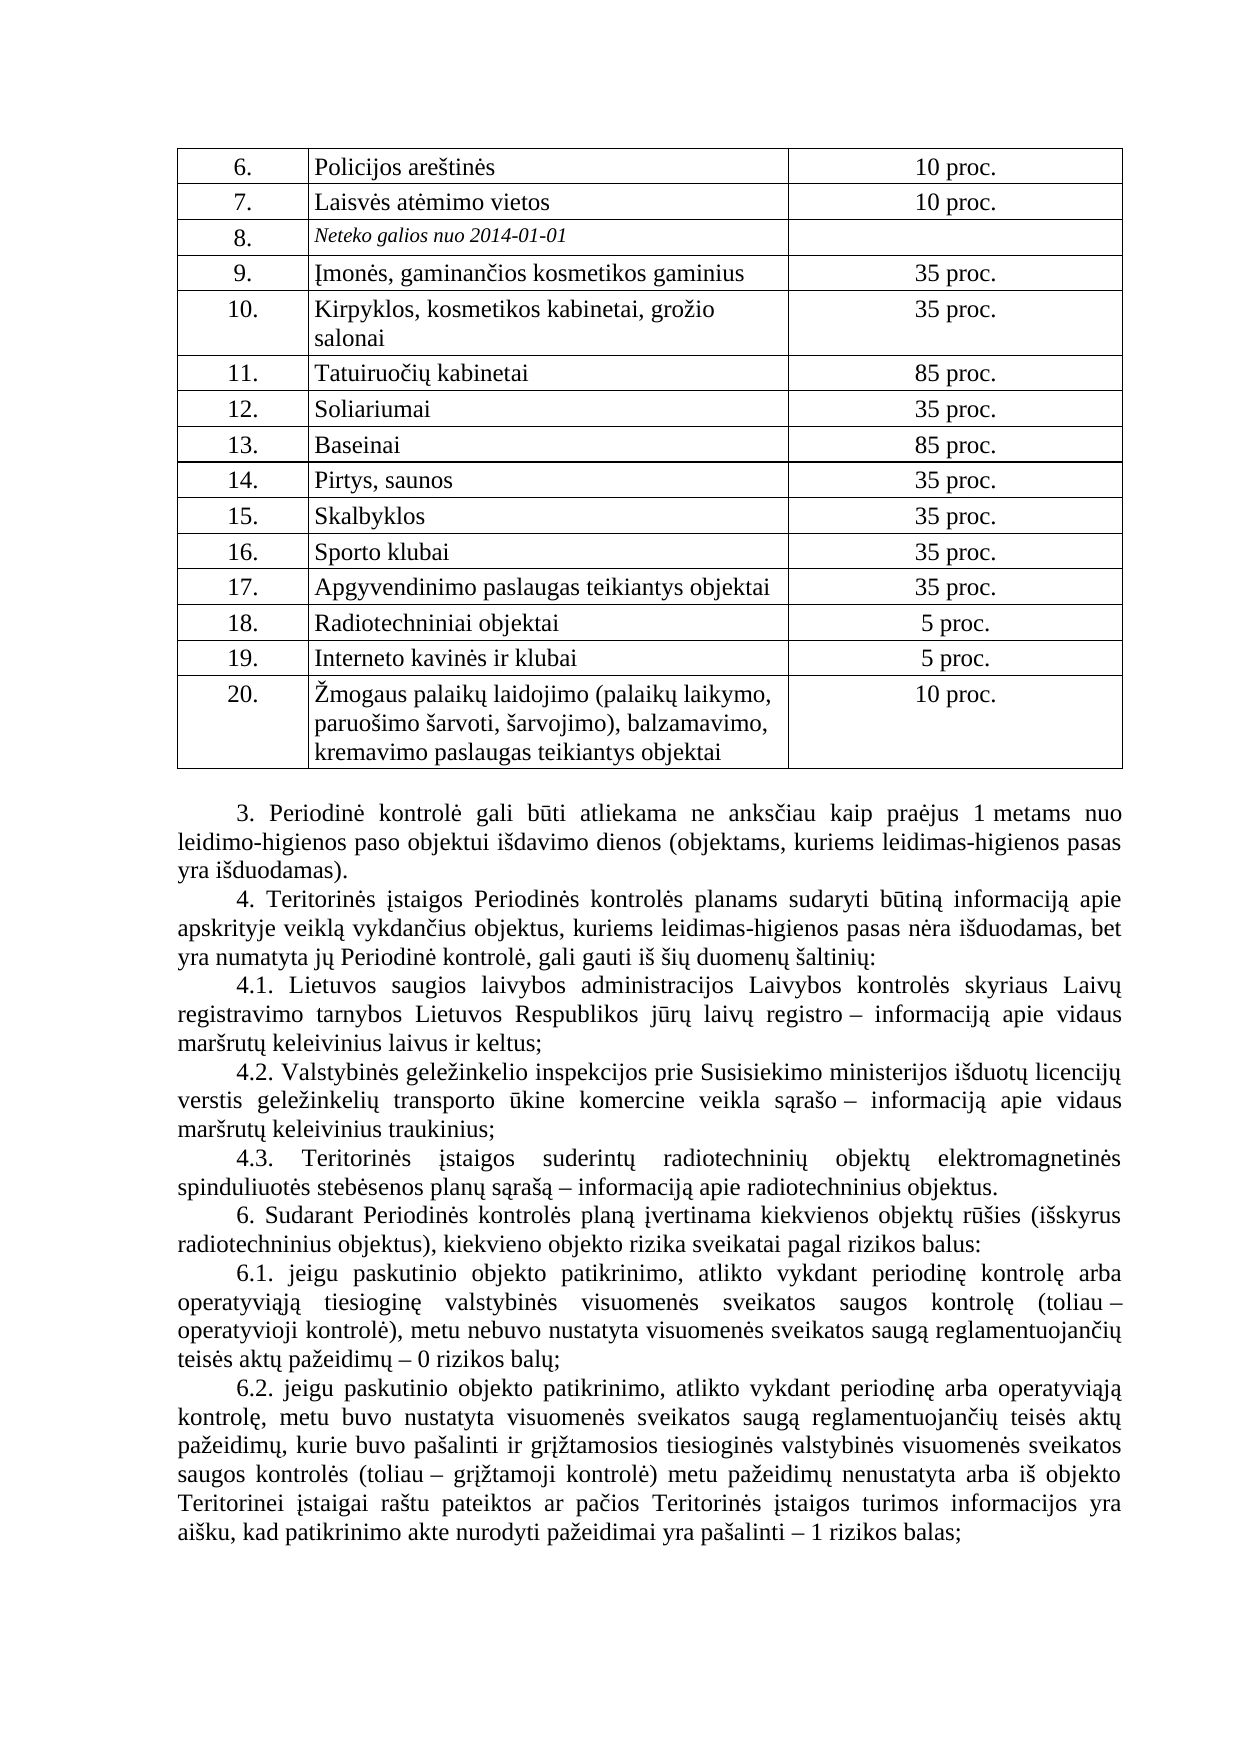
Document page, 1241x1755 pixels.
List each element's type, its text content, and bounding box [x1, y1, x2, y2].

table_cell Sporto klubai [309, 534, 788, 568]
table_cell 15. [178, 498, 308, 533]
table_cell Skalbyklos [309, 498, 788, 533]
table_cell Tatuiruočių kabinetai [309, 356, 788, 390]
table_cell 13. [178, 427, 308, 461]
table_cell 16. [178, 534, 308, 568]
table_cell 35 proc. [789, 569, 1122, 604]
table_cell [789, 220, 1122, 254]
table_cell 5 proc. [789, 641, 1122, 675]
table_cell 10 proc. [789, 676, 1122, 768]
table_cell Neteko galios nuo 2014-01-01 [309, 220, 788, 254]
table_cell 85 proc. [789, 356, 1122, 390]
table_cell Soliariumai [309, 391, 788, 426]
table_cell 10 proc. [789, 184, 1122, 219]
table_cell 12. [178, 391, 308, 426]
text 6. Sudarant Periodinės kontrolės planą įvertinama kiekvienos objektų rūšies (išskyrus radiotechninius objektus), kiekvieno objekto rizika sveikatai pagal rizikos balus: [177, 1201, 1122, 1258]
table_cell 5 proc. [789, 605, 1122, 639]
text 4.1. Lietuvos saugios laivybos administracijos Laivybos kontrolės skyriaus Laivų registravimo tarnybos Lietuvos Respublikos jūrų laivų registro – informaciją apie vidaus maršrutų keleivinius laivus ir keltus; [177, 971, 1122, 1057]
table_cell 9. [178, 256, 308, 290]
table_cell 35 proc. [789, 391, 1122, 426]
table_cell 8. [178, 220, 308, 254]
table_cell Radiotechniniai objektai [309, 605, 788, 639]
table_cell 10 proc. [789, 149, 1122, 183]
table_cell Kirpyklos, kosmetikos kabinetai, grožio salonai [309, 291, 788, 354]
table_cell 6. [178, 149, 308, 183]
table_cell 20. [178, 676, 308, 768]
text 3. Periodinė kontrolė gali būti atliekama ne anksčiau kaip praėjus 1 metams nuo leidimo-higienos paso objektui išdavimo dienos (objektams, kuriems leidimas-higienos pasas yra išduodamas). [177, 798, 1122, 884]
text 6.2. jeigu paskutinio objekto patikrinimo, atlikto vykdant periodinę arba operatyviąją kontrolę, metu buvo nustatyta visuomenės sveikatos saugą reglamentuojančių teisės aktų pažeidimų, kurie buvo pašalinti ir grįžtamosios tiesioginės valstybinės visuomenės sveikatos saugos kontrolės (toliau – grįžtamoji kontrolė) metu pažeidimų nenustatyta arba iš objekto Teritorinei įstaigai raštu pateiktos ar pačios Teritorinės įstaigos turimos informacijos yra aišku, kad patikrinimo akte nurodyti pažeidimai yra pašalinti – 1 rizikos balas; [177, 1373, 1122, 1546]
table_cell 35 proc. [789, 534, 1122, 568]
table_cell Policijos areštinės [309, 149, 788, 183]
table_cell 11. [178, 356, 308, 390]
table_cell Baseinai [309, 427, 788, 461]
table_cell 19. [178, 641, 308, 675]
table_cell 35 proc. [789, 463, 1122, 497]
table_cell 35 proc. [789, 498, 1122, 533]
table_cell Pirtys, saunos [309, 463, 788, 497]
table_cell 7. [178, 184, 308, 219]
table_cell 35 proc. [789, 256, 1122, 290]
table_cell Žmogaus palaikų laidojimo (palaikų laikymo, paruošimo šarvoti, šarvojimo), balzamavimo, kremavimo paslaugas teikiantys objektai [309, 676, 788, 768]
table_cell 14. [178, 463, 308, 497]
table_cell 18. [178, 605, 308, 639]
text 4. Teritorinės įstaigos Periodinės kontrolės planams sudaryti būtiną informaciją apie apskrityje veiklą vykdančius objektus, kuriems leidimas-higienos pasas nėra išduodamas, bet yra numatyta jų Periodinė kontrolė, gali gauti iš šių duomenų šaltinių: [177, 884, 1122, 971]
table_cell Įmonės, gaminančios kosmetikos gaminius [309, 256, 788, 290]
table_cell 17. [178, 569, 308, 604]
table_cell 10. [178, 291, 308, 354]
text 6.1. jeigu paskutinio objekto patikrinimo, atlikto vykdant periodinę kontrolę arba operatyviąją tiesioginę valstybinės visuomenės sveikatos saugos kontrolę (toliau – operatyvioji kontrolė), metu nebuvo nustatyta visuomenės sveikatos saugą reglamentuojančių teisės aktų pažeidimų – 0 rizikos balų; [177, 1258, 1122, 1373]
table_cell Apgyvendinimo paslaugas teikiantys objektai [309, 569, 788, 604]
table_cell 85 proc. [789, 427, 1122, 461]
text 4.3. Teritorinės įstaigos suderintų radiotechninių objektų elektromagnetinės spinduliuotės stebėsenos planų sąrašą – informaciją apie radiotechninius objektus. [177, 1143, 1122, 1201]
text 4.2. Valstybinės geležinkelio inspekcijos prie Susisiekimo ministerijos išduotų licencijų verstis geležinkelių transporto ūkine komercine veikla sąrašo – informaciją apie vidaus maršrutų keleivinius traukinius; [177, 1057, 1122, 1143]
table_cell 35 proc. [789, 291, 1122, 354]
table_cell Laisvės atėmimo vietos [309, 184, 788, 219]
table_cell Interneto kavinės ir klubai [309, 641, 788, 675]
